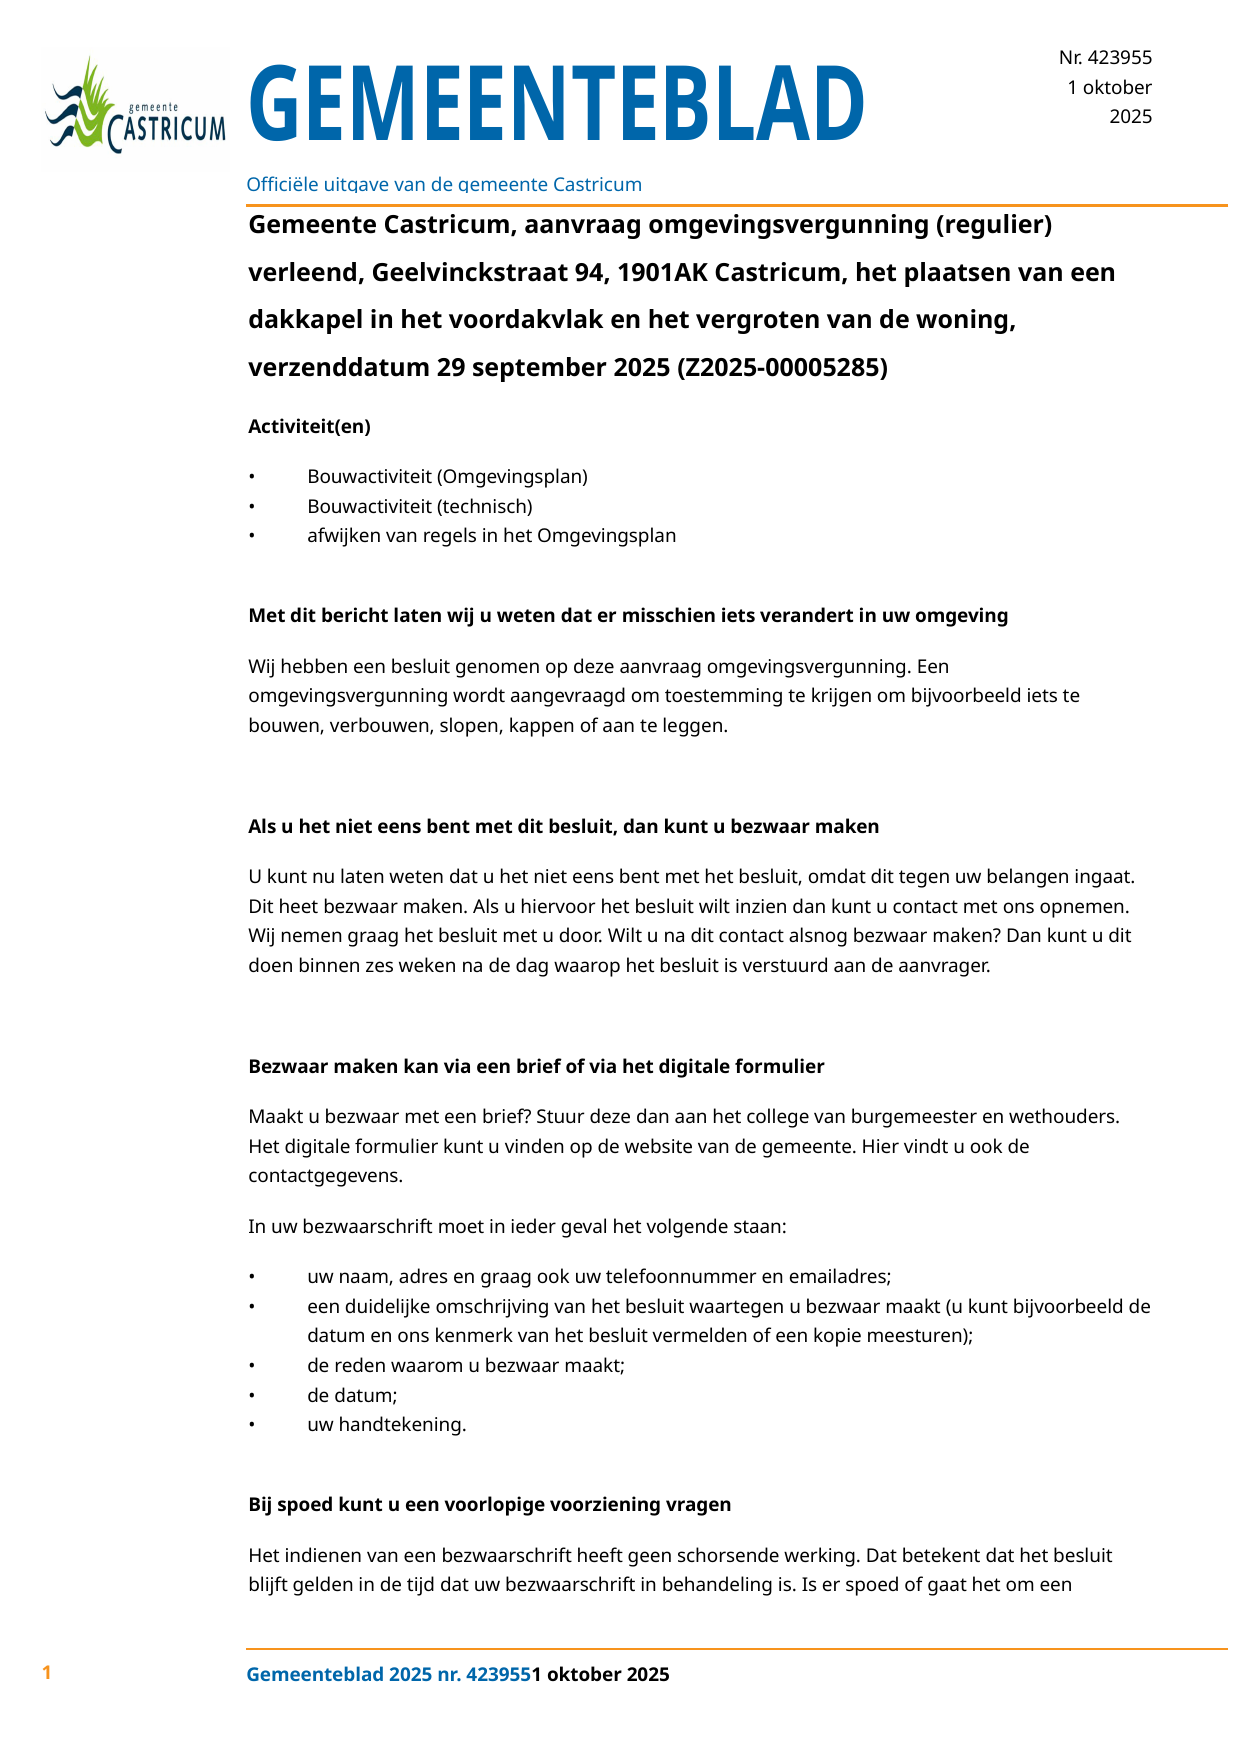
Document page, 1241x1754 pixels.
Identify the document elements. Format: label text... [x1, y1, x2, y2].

list uw handtekening. [248, 1411, 1152, 1437]
list afwijken van regels in het Omgevingsplan [248, 523, 1152, 548]
list een duidelijke omschrijving van het besluit waartegen u bezwaar maakt (u kunt bijvoorbeeld de datum en ons kenmerk van het besluit vermelden of een kopie meesturen); [248, 1293, 1152, 1348]
text Maakt u bezwaar met een brief? Stuur deze dan aan het college van burgemeester en wethouders. Het digitale formulier kunt u vinden op de website van de gemeente. Hier vindt u ook de contactgegevens. [248, 1103, 1152, 1188]
text Met dit bericht laten wij u weten dat er misschien iets verandert in uw omgeving [248, 603, 1152, 628]
picture [41, 47, 231, 172]
text In uw bezwaarschrift moet in ieder geval het volgende staan: [248, 1213, 1152, 1239]
text Gemeente Castricum, aanvraag omgevingsvergunning (regulier) verleend, Geelvinckstraat 94, 1901AK Castricum, het plaatsen van een dakkapel in het voordakvlak en het vergroten van de woning, verzenddatum 29 september 2025 (Z2025-00005285) [248, 207, 1152, 384]
text Het indienen van een bezwaarschrift heeft geen schorsende werking. Dat betekent dat het besluit blijft gelden in de tijd dat uw bezwaarschrift in behandeling is. Is er spoed of gaat het om een [248, 1542, 1152, 1597]
list uw naam, adres en graag ook uw telefoonnummer en emailadres; [248, 1263, 1152, 1289]
text Wij hebben een besluit genomen op deze aanvraag omgevingsvergunning. Een omgevingsvergunning wordt aangevraagd om toestemming te krijgen om bijvoorbeeld iets te bouwen, verbouwen, slopen, kappen of aan te leggen. [248, 653, 1152, 738]
list Bouwactiviteit (Omgevingsplan) [248, 463, 1152, 489]
text Activiteit(en) [248, 413, 1152, 439]
list de datum; [248, 1382, 1152, 1408]
text Als u het niet eens bent met dit besluit, dan kunt u bezwaar maken [248, 813, 1152, 839]
text Bezwaar maken kan via een brief of via het digitale formulier [248, 1053, 1152, 1079]
list Bouwactiviteit (technisch) [248, 493, 1152, 519]
text Bij spoed kunt u een voorlopige voorziening vragen [248, 1491, 1152, 1517]
text U kunt nu laten weten dat u het niet eens bent met het besluit, omdat dit tegen uw belangen ingaat. Dit heet bezwaar maken. Als u hiervoor het besluit wilt inzien dan kunt u contact met ons opnemen. Wij nemen graag het besluit met u door. Wilt u na dit contact alsnog bezwaar maken? Dan kunt u dit doen binnen zes weken na de dag waarop het besluit is verstuurd aan de aanvrager. [248, 863, 1152, 978]
list de reden waarom u bezwaar maakt; [248, 1352, 1152, 1378]
